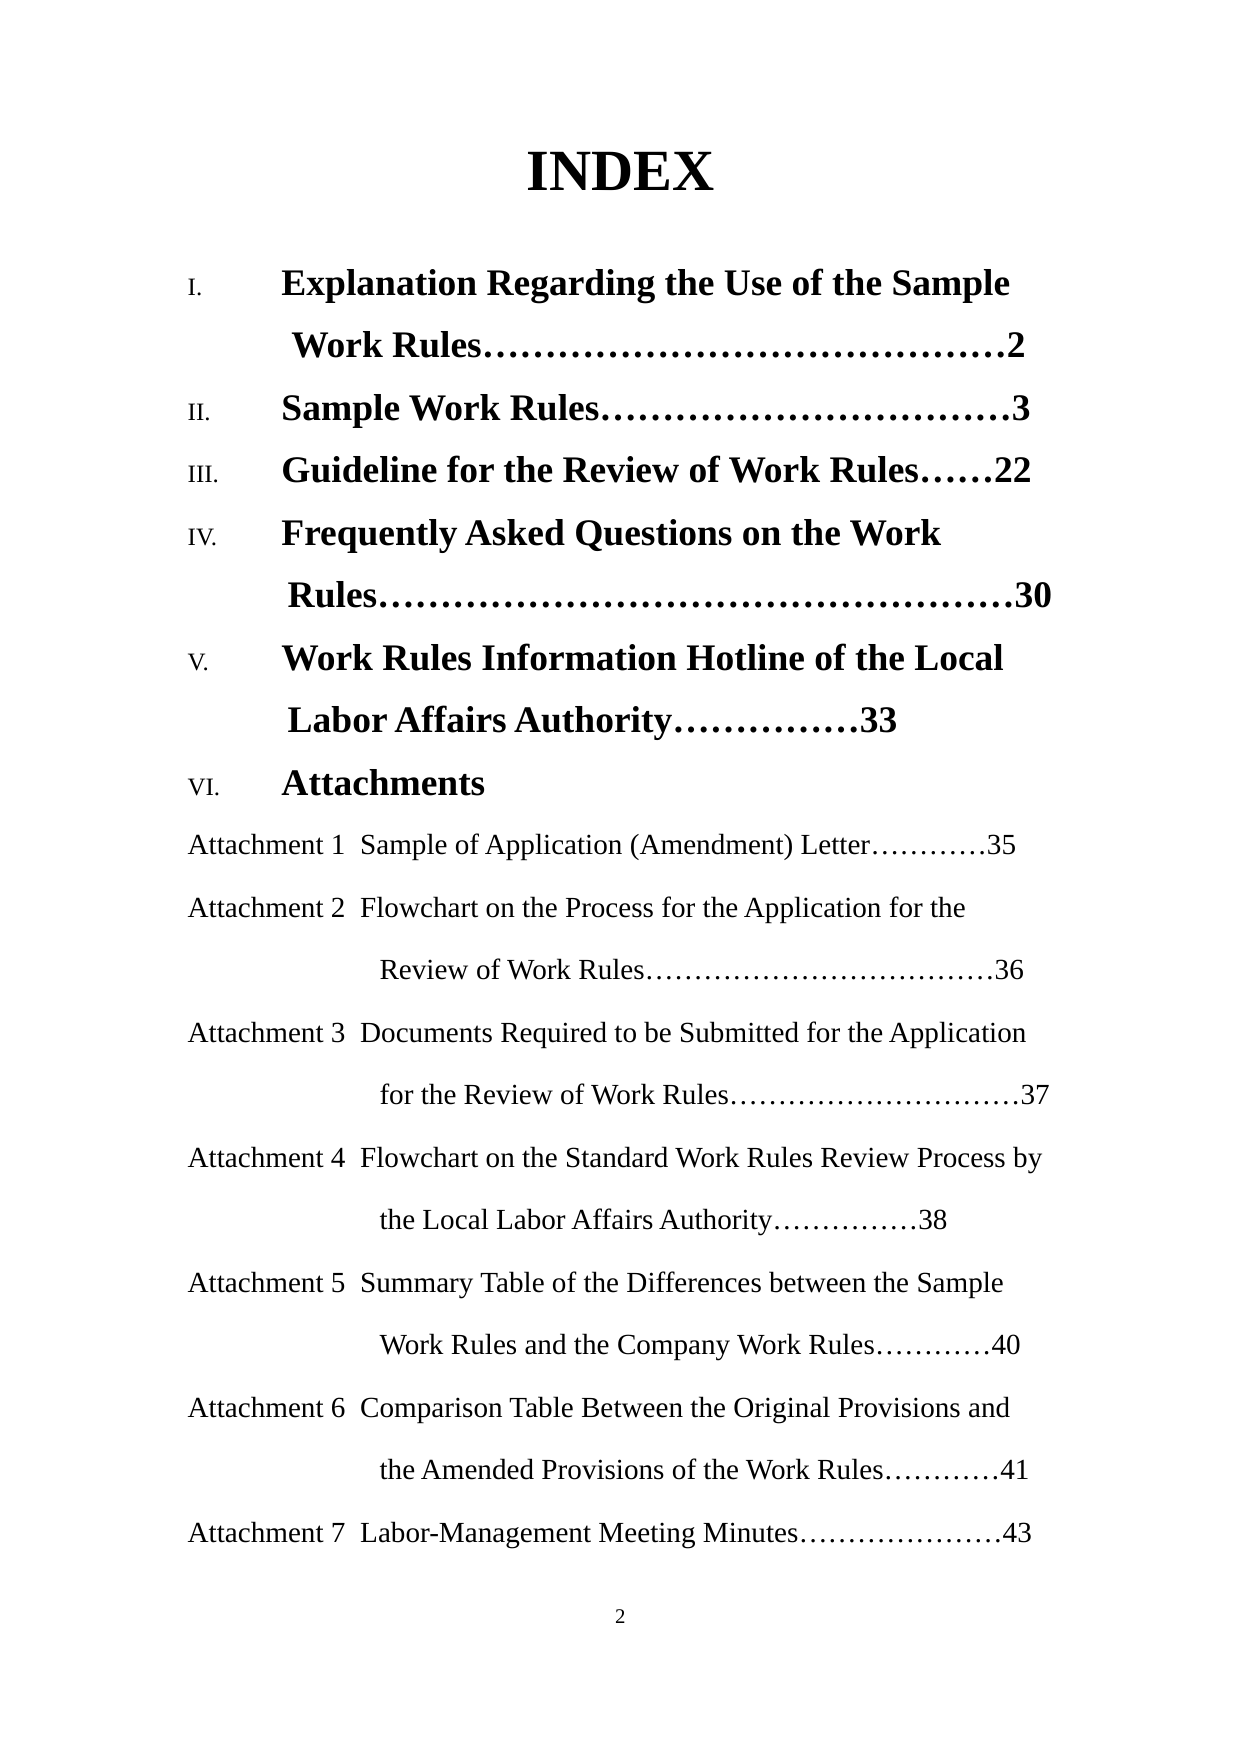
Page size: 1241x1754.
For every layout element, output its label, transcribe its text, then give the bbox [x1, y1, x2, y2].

list Work Rules Information Hotline of the Local Labor Affairs Authority……………33 [187, 615, 1053, 740]
list Sample Work Rules……………………………3 [187, 365, 1053, 427]
list Frequently Asked Questions on the Work Rules……………………………………………30 [187, 490, 1053, 615]
text Attachment 6 Comparison Table Between the Original Provisions and the Amended Provisions of the Work Rules…………41 [187, 1365, 1053, 1490]
text Attachment 1 Sample of Application (Amendment) Letter…………35 [187, 802, 1053, 865]
text Attachment 3 Documents Required to be Submitted for the Application for the Review of Work Rules…………………………37 [187, 990, 1053, 1115]
text Attachment 4 Flowchart on the Standard Work Rules Review Process by the Local Labor Affairs Authority……………38 [187, 1115, 1053, 1240]
text Attachment 5 Summary Table of the Differences between the Sample Work Rules and the Company Work Rules…………40 [187, 1240, 1053, 1365]
list Explanation Regarding the Use of the Sample Work Rules……………………………………2 [187, 240, 1053, 365]
list Attachments [187, 740, 1053, 802]
text INDEX [187, 96, 1053, 221]
text Attachment 7 Labor-Management Meeting Minutes…………………43 [187, 1490, 1053, 1552]
text Attachment 2 Flowchart on the Process for the Application for the Review of Work Rules………………………………36 [187, 865, 1053, 990]
list Guideline for the Review of Work Rules……22 [187, 427, 1053, 490]
